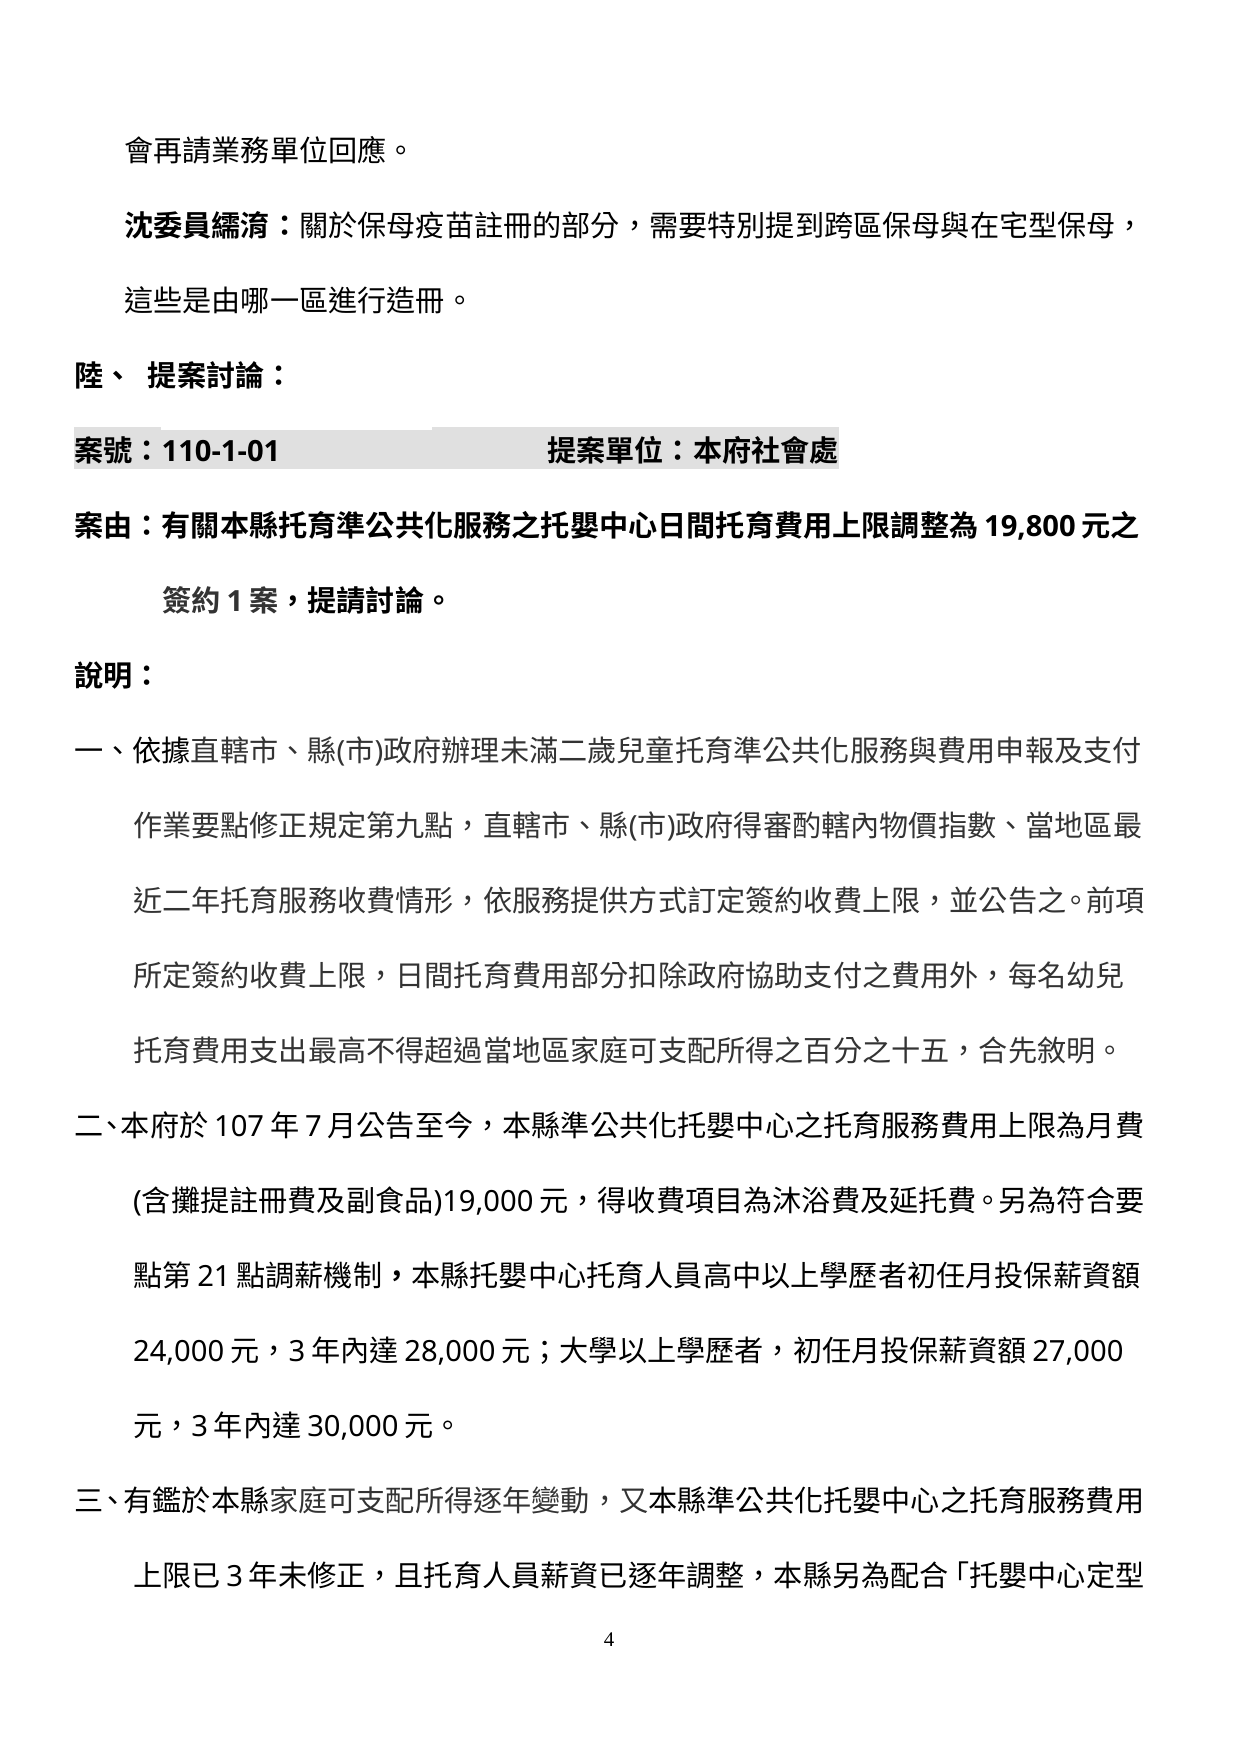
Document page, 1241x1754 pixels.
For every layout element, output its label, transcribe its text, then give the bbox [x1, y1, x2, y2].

text 說明： [74, 636, 1144, 711]
text 二、本府於107年7月公告至今，本縣準公共化托嬰中心之托育服務費用上限為月費(含攤提註冊費及副食品)19,000元，得收費項目為沐浴費及延托費。另為符合要點第21點調薪機制，本縣托嬰中心托育人員高中以上學歷者初任月投保薪資額24,000元，3年內達28,000元；大學以上學歷者，初任月投保薪資額27,000元，3年內達30,000元。 [74, 1086, 1144, 1461]
text 案號：110-1-01 提案單位：本府社會處 [74, 411, 1144, 486]
list 提案討論： [74, 336, 1144, 411]
text 案由：有關本縣托育準公共化服務之托嬰中心日間托育費用上限調整為19,800元之簽約1案，提請討論。 [74, 486, 1144, 636]
text 三、有鑑於本縣家庭可支配所得逐年變動，又本縣準公共化托嬰中心之托育服務費用上限已3年未修正，且托育人員薪資已逐年調整，本縣另為配合「托嬰中心定型 [74, 1461, 1144, 1611]
text 會再請業務單位回應。 [124, 111, 1144, 186]
text 一、依據直轄市、縣(市)政府辦理未滿二歲兒童托育準公共化服務與費用申報及支付作業要點修正規定第九點，直轄市、縣(市)政府得審酌轄內物價指數、當地區最近二年托育服務收費情形，依服務提供方式訂定簽約收費上限，並公告之。前項所定簽約收費上限，日間托育費用部分扣除政府協助支付之費用外，每名幼兒托育費用支出最高不得超過當地區家庭可支配所得之百分之十五，合先敘明。 [74, 711, 1144, 1086]
text 沈委員繻淯：關於保母疫苗註冊的部分，需要特別提到跨區保母與在宅型保母，這些是由哪一區進行造冊。 [124, 186, 1144, 336]
